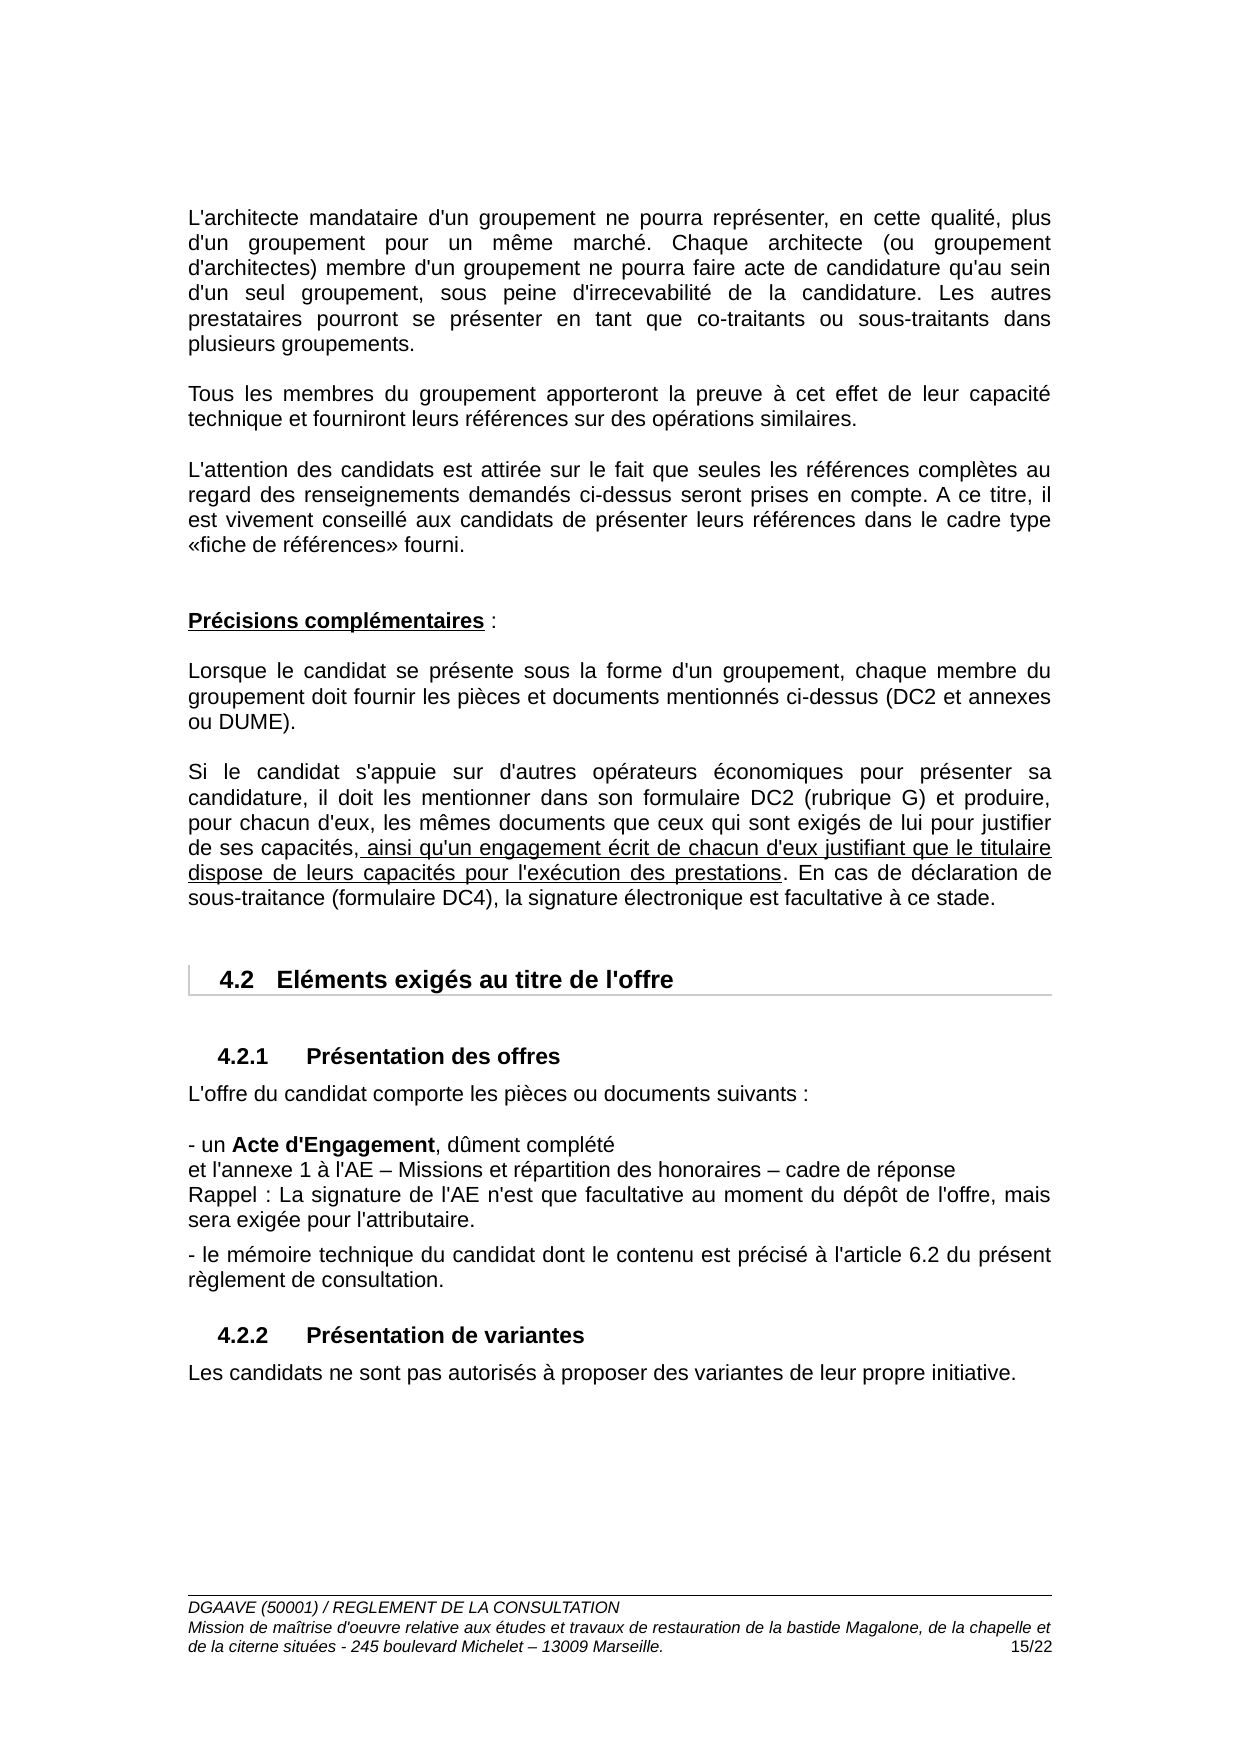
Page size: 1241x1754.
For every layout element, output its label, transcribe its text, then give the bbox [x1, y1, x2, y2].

text Rappel : La signature de l'AE n'est que facultative au moment du dépôt de l'offre, mais sera exigée pour l'attributaire. [188, 1182, 1052, 1232]
text - le mémoire technique du candidat dont le contenu est précisé à l'article 6.2 du présent règlement de consultation. [188, 1242, 1052, 1293]
text Les candidats ne sont pas autorisés à proposer des variantes de leur propre initiative. [188, 1360, 1052, 1385]
text - un Acte d'Engagement, dûment complété [188, 1132, 1052, 1157]
text Précisions complémentaires : [188, 608, 1052, 633]
text L'offre du candidat comporte les pièces ou documents suivants : [188, 1081, 1052, 1106]
text Tous les membres du groupement apporteront la preuve à cet effet de leur capacité technique et fourniront leurs références sur des opérations similaires. [188, 381, 1052, 431]
subtitle Eléments exigés au titre de l'offre [190, 965, 1052, 994]
text L'attention des candidats est attirée sur le fait que seules les références complètes au regard des renseignements demandés ci-dessus seront prises en compte. A ce titre, il est vivement conseillé aux candidats de présenter leurs références dans le cadre type «fiche de références» fourni. [188, 457, 1052, 557]
text Si le candidat s'appuie sur d'autres opérateurs économiques pour présenter sa candidature, il doit les mentionner dans son formulaire DC2 (rubrique G) et produire, pour chacun d'eux, les mêmes documents que ceux qui sont exigés de lui pour justifier de ses capacités, ainsi qu'un engagement écrit de chacun d'eux justifiant que le titulaire dispose de leurs capacités pour l'exécution des prestations. En cas de déclaration de sous-traitance (formulaire DC4), la signature électronique est facultative à ce stade. [188, 759, 1052, 910]
text Lorsque le candidat se présente sous la forme d'un groupement, chaque membre du groupement doit fournir les pièces et documents mentionnés ci-dessus (DC2 et annexes ou DUME). [188, 658, 1052, 734]
subtitle Présentation de variantes [188, 1322, 1052, 1348]
text L'architecte mandataire d'un groupement ne pourra représenter, en cette qualité, plus d'un groupement pour un même marché. Chaque architecte (ou groupement d'architectes) membre d'un groupement ne pourra faire acte de candidature qu'au sein d'un seul groupement, sous peine d'irrecevabilité de la candidature. Les autres prestataires pourront se présenter en tant que co-traitants ou sous-traitants dans plusieurs groupements. [188, 204, 1052, 356]
text et l'annexe 1 à l'AE – Missions et répartition des honoraires – cadre de réponse [188, 1157, 1052, 1182]
subtitle Présentation des offres [188, 1043, 1052, 1069]
